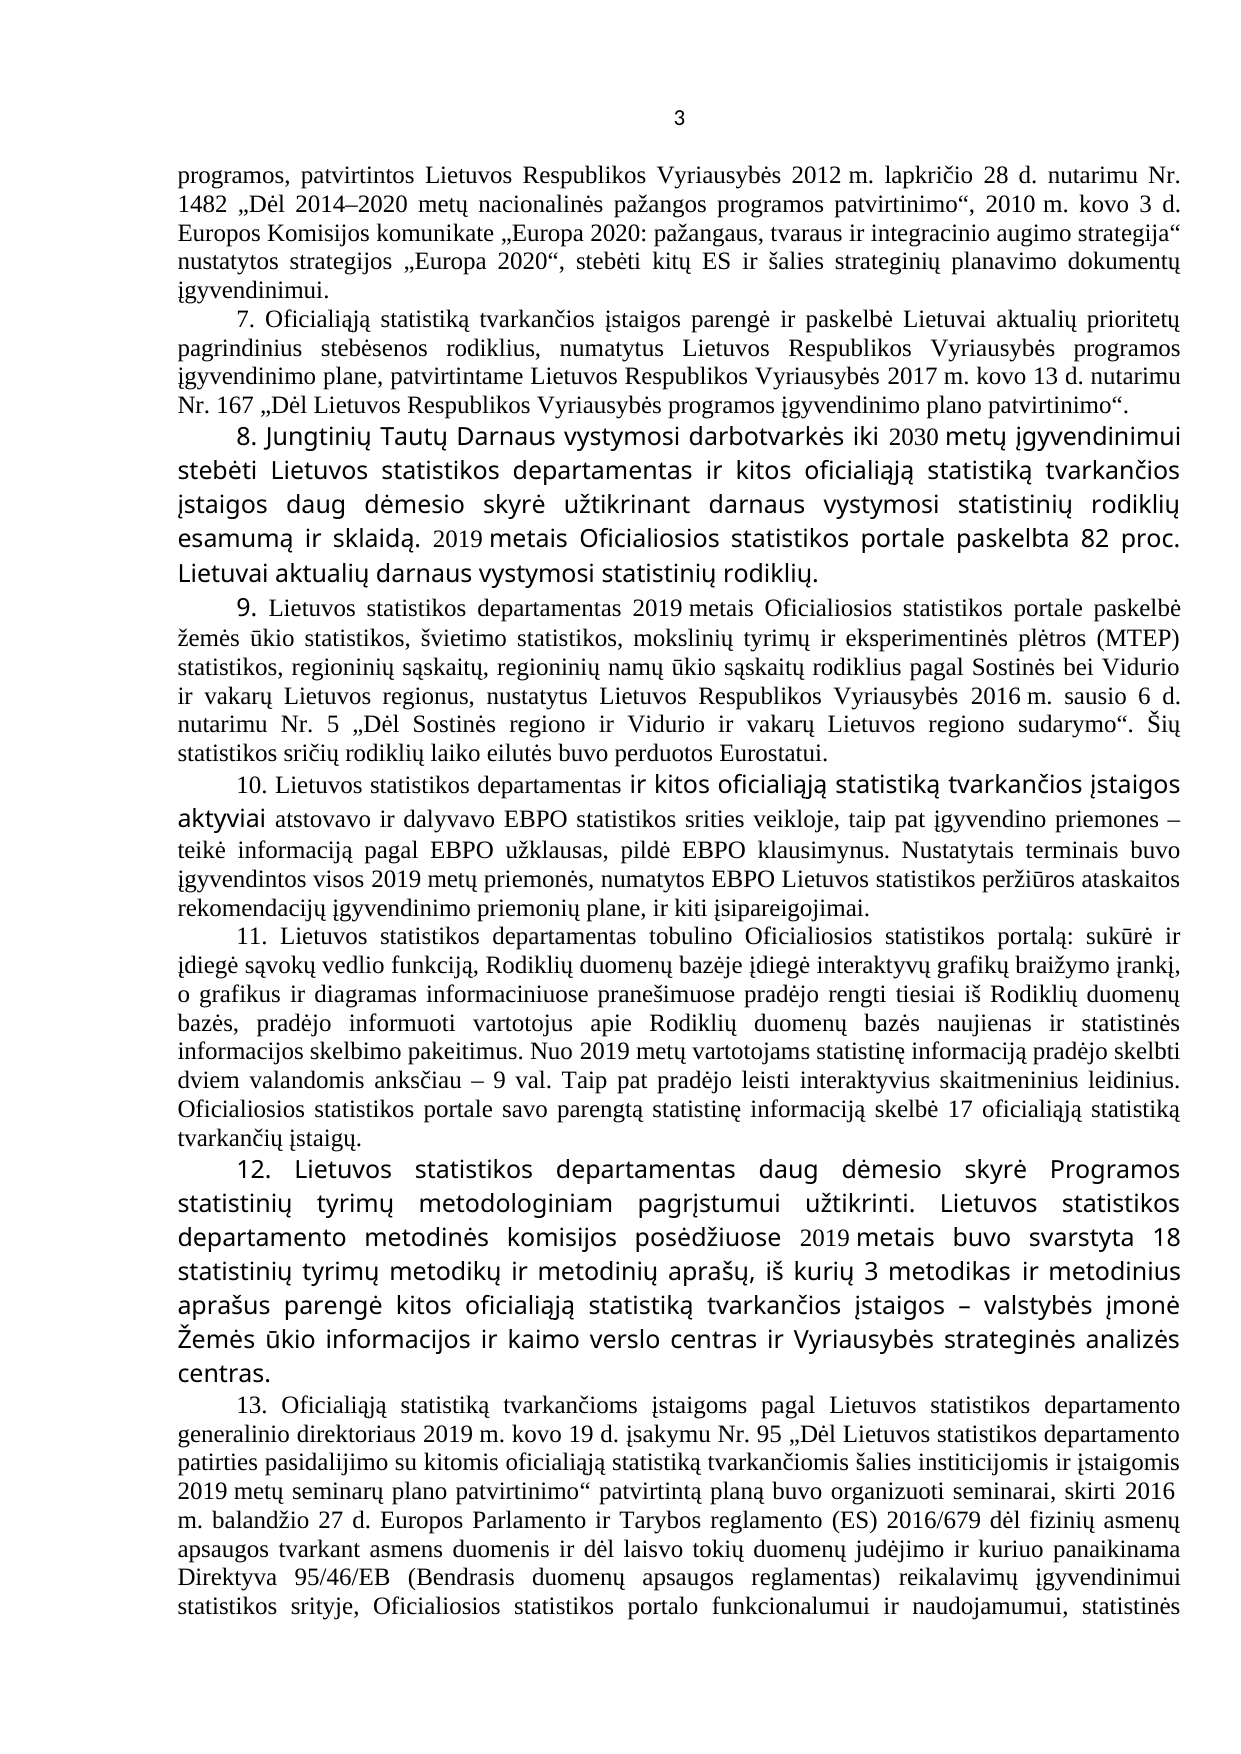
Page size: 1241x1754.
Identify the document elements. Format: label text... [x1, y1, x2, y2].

text 8. Jungtinių Tautų Darnaus vystymosi darbotvarkės iki 2030 metų įgyvendinimui stebėti Lietuvos statistikos departamentas ir kitos oficialiąją statistiką tvarkančios įstaigos daug dėmesio skyrė užtikrinant darnaus vystymosi statistinių rodiklių esamumą ir sklaidą. 2019 metais Oficialiosios statistikos portale paskelbta 82 proc. Lietuvai aktualių darnaus vystymosi statistinių rodiklių. [177, 419, 1181, 589]
text 11. Lietuvos statistikos departamentas tobulino Oficialiosios statistikos portalą: sukūrė ir įdiegė sąvokų vedlio funkciją, Rodiklių duomenų bazėje įdiegė interaktyvų grafikų braižymo įrankį, o grafikus ir diagramas informaciniuose pranešimuose pradėjo rengti tiesiai iš Rodiklių duomenų bazės, pradėjo informuoti vartotojus apie Rodiklių duomenų bazės naujienas ir statistinės informacijos skelbimo pakeitimus. Nuo 2019 metų vartotojams statistinę informaciją pradėjo skelbti dviem valandomis anksčiau – 9 val. Taip pat pradėjo leisti interaktyvius skaitmeninius leidinius. Oficialiosios statistikos portale savo parengtą statistinę informaciją skelbė 17 oficialiąją statistiką tvarkančių įstaigų. [177, 921, 1181, 1151]
text 7. Oficialiąją statistiką tvarkančios įstaigos parengė ir paskelbė Lietuvai aktualių prioritetų pagrindinius stebėsenos rodiklius, numatytus Lietuvos Respublikos Vyriausybės programos įgyvendinimo plane, patvirtintame Lietuvos Respublikos Vyriausybės 2017 m. kovo 13 d. nutarimu Nr. 167 „Dėl Lietuvos Respublikos Vyriausybės programos įgyvendinimo plano patvirtinimo“. [177, 304, 1181, 419]
text 13. Oficialiąją statistiką tvarkančioms įstaigoms pagal Lietuvos statistikos departamento generalinio direktoriaus 2019 m. kovo 19 d. įsakymu Nr. 95 „Dėl Lietuvos statistikos departamento patirties pasidalijimo su kitomis oficialiąją statistiką tvarkančiomis šalies institicijomis ir įstaigomis 2019 metų seminarų plano patvirtinimo“ patvirtintą planą buvo organizuoti seminarai, skirti 2016 m. balandžio 27 d. Europos Parlamento ir Tarybos reglamento (ES) 2016/679 dėl fizinių asmenų apsaugos tvarkant asmens duomenis ir dėl laisvo tokių duomenų judėjimo ir kuriuo panaikinama Direktyva 95/46/EB (Bendrasis duomenų apsaugos reglamentas) reikalavimų įgyvendinimui statistikos srityje, Oficialiosios statistikos portalo funkcionalumui ir naudojamumui, statistinės [177, 1390, 1181, 1620]
text 9. Lietuvos statistikos departamentas 2019 metais Oficialiosios statistikos portale paskelbė žemės ūkio statistikos, švietimo statistikos, mokslinių tyrimų ir eksperimentinės plėtros (MTEP) statistikos, regioninių sąskaitų, regioninių namų ūkio sąskaitų rodiklius pagal Sostinės bei Vidurio ir vakarų Lietuvos regionus, nustatytus Lietuvos Respublikos Vyriausybės 2016 m. sausio 6 d. nutarimu Nr. 5 „Dėl Sostinės regiono ir Vidurio ir vakarų Lietuvos regiono sudarymo“. Šių statistikos sričių rodiklių laiko eilutės buvo perduotos Eurostatui. [177, 589, 1181, 767]
text 12. Lietuvos statistikos departamentas daug dėmesio skyrė Programos statistinių tyrimų metodologiniam pagrįstumui užtikrinti. Lietuvos statistikos departamento metodinės komisijos posėdžiuose 2019 metais buvo svarstyta 18 statistinių tyrimų metodikų ir metodinių aprašų, iš kurių 3 metodikas ir metodinius aprašus parengė kitos oficialiąją statistiką tvarkančios įstaigos – valstybės įmonė Žemės ūkio informacijos ir kaimo verslo centras ir Vyriausybės strateginės analizės centras. [177, 1151, 1181, 1390]
text programos, patvirtintos Lietuvos Respublikos Vyriausybės 2012 m. lapkričio 28 d. nutarimu Nr. 1482 „Dėl 2014–2020 metų nacionalinės pažangos programos patvirtinimo“, 2010 m. kovo 3 d. Europos Komisijos komunikate „Europa 2020: pažangaus, tvaraus ir integracinio augimo strategija“ nustatytos strategijos „Europa 2020“, stebėti kitų ES ir šalies strateginių planavimo dokumentų įgyvendinimui. [177, 160, 1181, 304]
text 10. Lietuvos statistikos departamentas ir kitos oficialiąją statistiką tvarkančios įstaigos aktyviai atstovavo ir dalyvavo EBPO statistikos srities veikloje, taip pat įgyvendino priemones – teikė informaciją pagal EBPO užklausas, pildė EBPO klausimynus. Nustatytais terminais buvo įgyvendintos visos 2019 metų priemonės, numatytos EBPO Lietuvos statistikos peržiūros ataskaitos rekomendacijų įgyvendinimo priemonių plane, ir kiti įsipareigojimai. [177, 767, 1181, 921]
